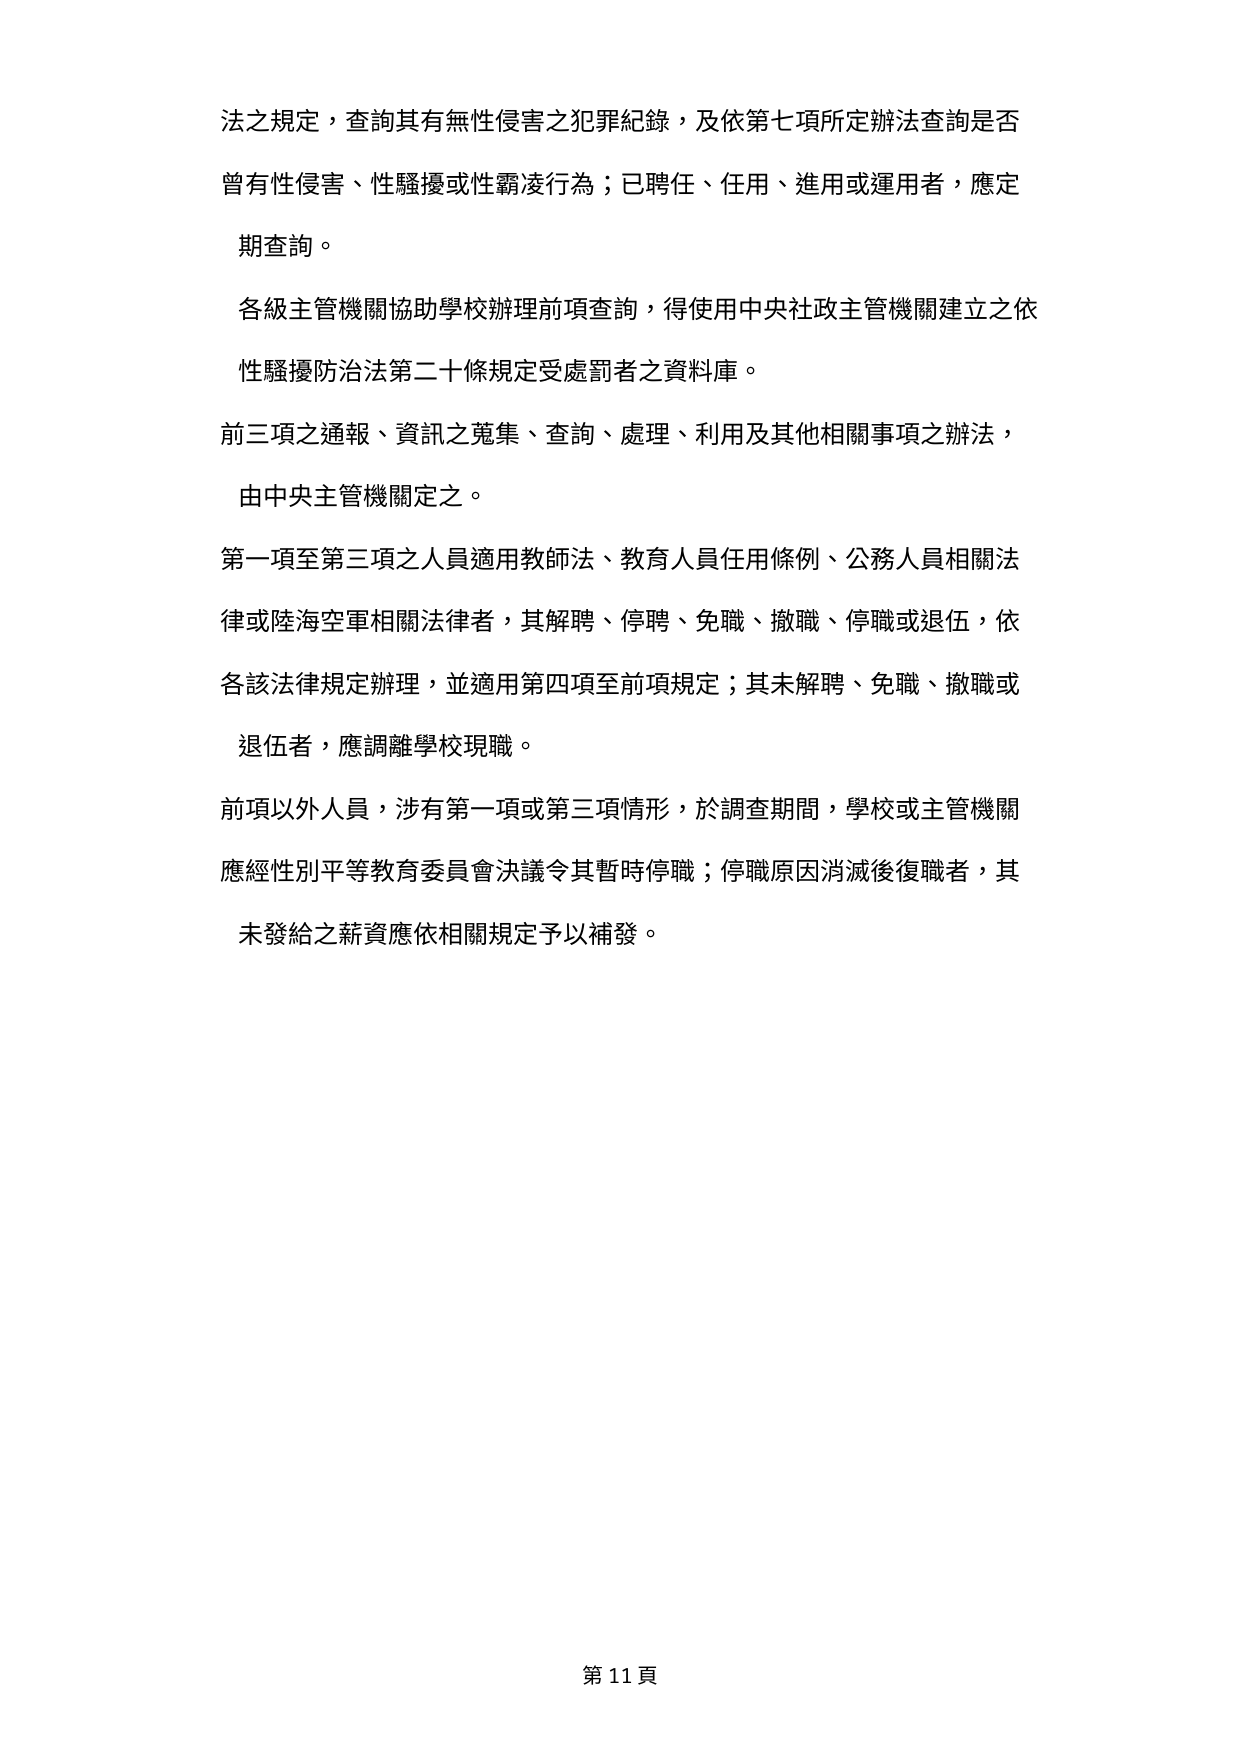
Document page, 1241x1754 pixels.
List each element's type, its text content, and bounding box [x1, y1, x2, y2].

text 法之規定，查詢其有無性侵害之犯罪紀錄，及依第七項所定辦法查詢是否 [118, 78, 1122, 141]
text 曾有性侵害、性騷擾或性霸凌行為；已聘任、任用、進用或運用者，應定 [118, 141, 1122, 203]
text 第一項至第三項之人員適用教師法、教育人員任用條例、公務人員相關法 [118, 516, 1122, 578]
text 各級主管機關協助學校辦理前項查詢，得使用中央社政主管機關建立之依 [118, 266, 1122, 328]
text 律或陸海空軍相關法律者，其解聘、停聘、免職、撤職、停職或退伍，依 [118, 578, 1122, 641]
text 性騷擾防治法第二十條規定受處罰者之資料庫。 [118, 328, 1122, 391]
text 各該法律規定辦理，並適用第四項至前項規定；其未解聘、免職、撤職或 [118, 641, 1122, 703]
text 退伍者，應調離學校現職。 [118, 703, 1122, 766]
text 前項以外人員，涉有第一項或第三項情形，於調查期間，學校或主管機關 [118, 766, 1122, 828]
text 期查詢。 [118, 203, 1122, 266]
text 未發給之薪資應依相關規定予以補發。 [118, 891, 1122, 953]
text 前三項之通報、資訊之蒐集、查詢、處理、利用及其他相關事項之辦法， [118, 391, 1122, 453]
text 由中央主管機關定之。 [118, 453, 1122, 516]
text 應經性別平等教育委員會決議令其暫時停職；停職原因消滅後復職者，其 [118, 828, 1122, 891]
